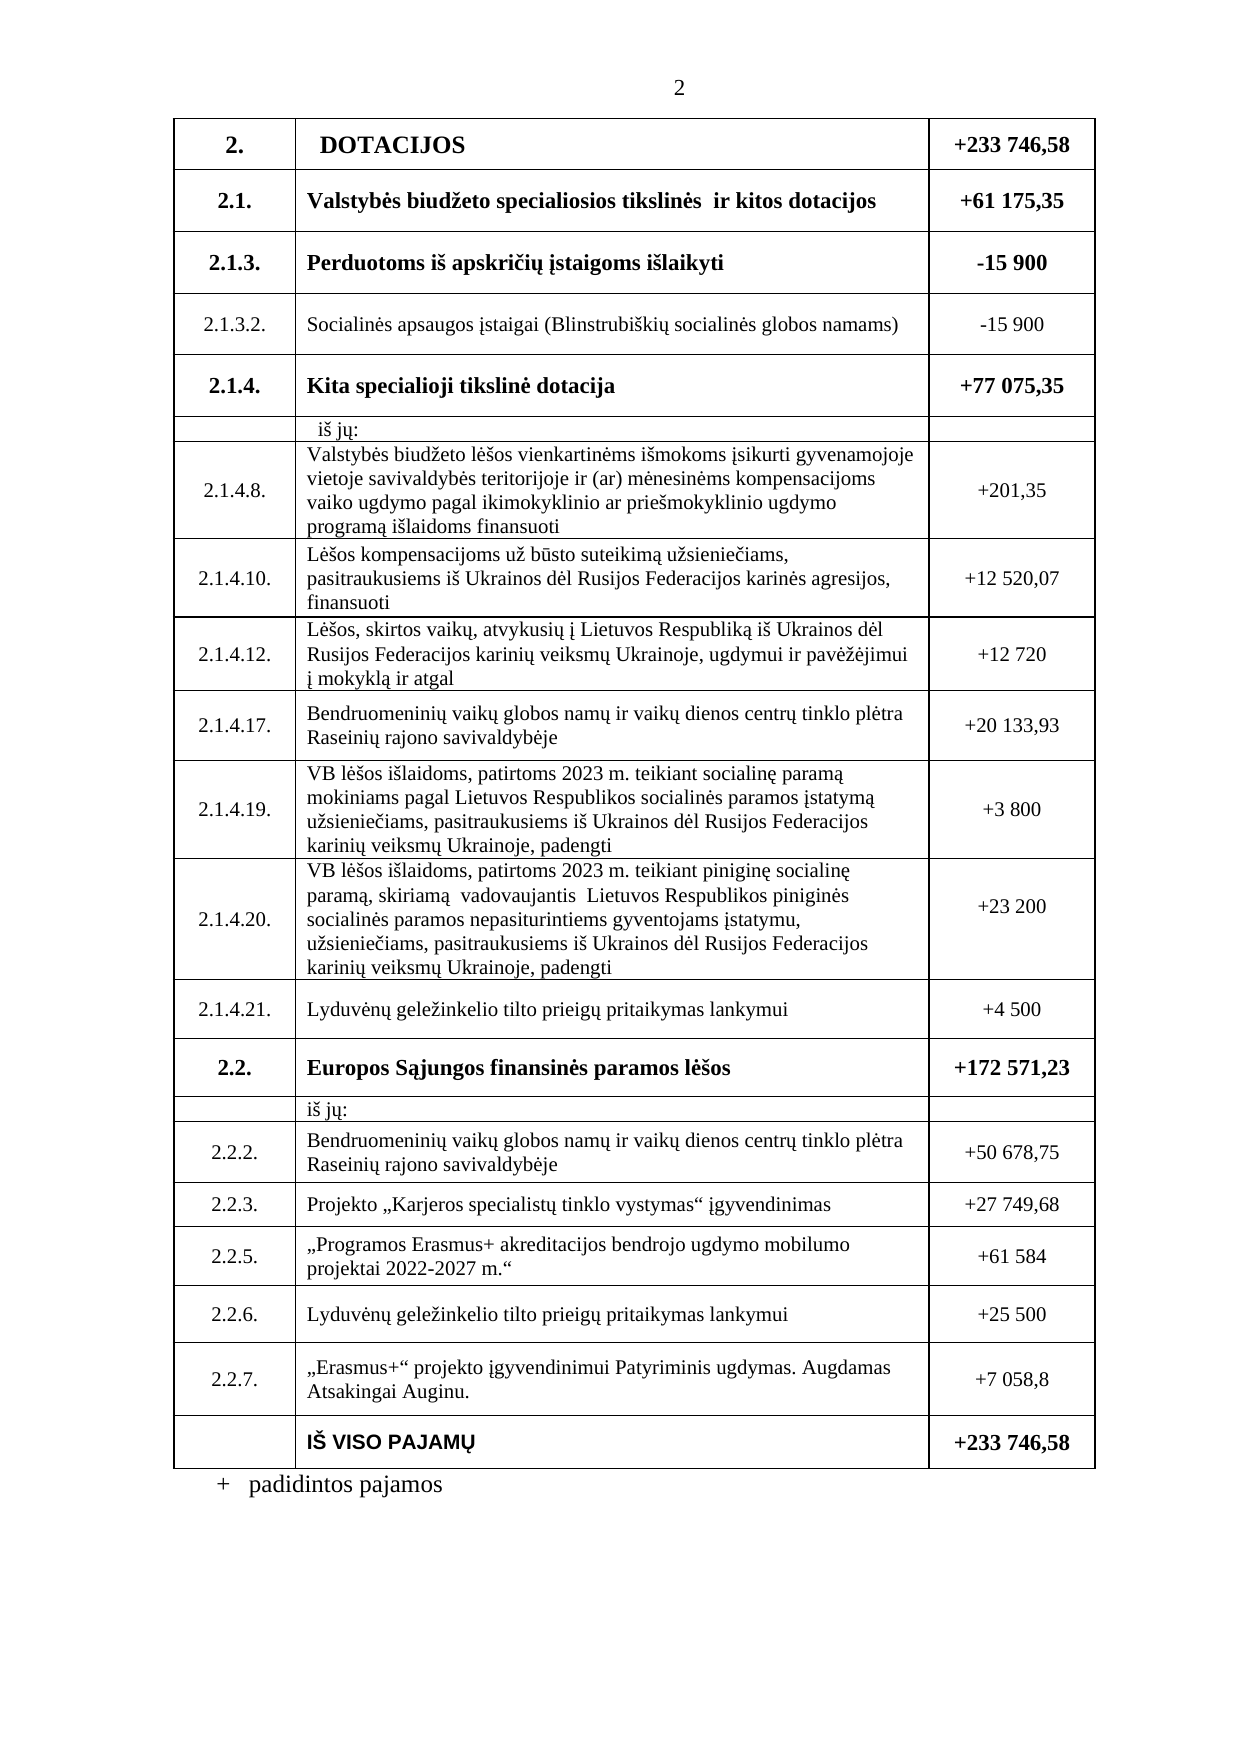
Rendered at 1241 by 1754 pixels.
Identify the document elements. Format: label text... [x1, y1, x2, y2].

table_cell IŠ VISO PAJAMŲ [296, 1416, 928, 1468]
table_cell 2.1.4.10. [175, 539, 295, 616]
table_cell 2.1.4.19. [175, 761, 295, 857]
table_cell 2.1.4. [175, 355, 295, 416]
table_cell +12 520,07 [930, 539, 1094, 616]
table_cell Valstybės biudžeto specialiosios tikslinės ir kitos dotacijos [296, 170, 928, 231]
table_cell +20 133,93 [930, 691, 1094, 760]
table_cell [930, 417, 1094, 441]
table_cell „Programos Erasmus+ akreditacijos bendrojo ugdymo mobilumo projektai 2022-2027 m.“ [296, 1227, 928, 1285]
text + padidintos pajamos [177, 1469, 1181, 1498]
table_cell +233 746,58 [930, 1416, 1094, 1468]
table_cell +12 720 [930, 618, 1094, 689]
table_cell +77 075,35 [930, 355, 1094, 416]
table_cell 2. [175, 119, 295, 169]
table_cell [930, 1097, 1094, 1121]
table_cell +233 746,58 [930, 119, 1094, 169]
table_cell 2.2.7. [175, 1343, 295, 1414]
table_cell +61 584 [930, 1227, 1094, 1285]
table_cell +201,35 [930, 442, 1094, 538]
table_cell -15 900 [930, 294, 1094, 354]
table_cell Perduotoms iš apskričių įstaigoms išlaikyti [296, 232, 928, 292]
table_cell Valstybės biudžeto lėšos vienkartinėms išmokoms įsikurti gyvenamojoje vietoje savivaldybės teritorijoje ir (ar) mėnesinėms kompensacijoms vaiko ugdymo pagal ikimokyklinio ar priešmokyklinio ugdymo programą išlaidoms finansuoti [296, 442, 928, 538]
table_cell +61 175,35 [930, 170, 1094, 231]
table_cell DOTACIJOS [296, 119, 928, 169]
table_cell Bendruomeninių vaikų globos namų ir vaikų dienos centrų tinklo plėtra Raseinių rajono savivaldybėje [296, 691, 928, 760]
table_cell 2.1.4.21. [175, 980, 295, 1037]
table_cell +3 800 [930, 761, 1094, 857]
table_cell Lyduvėnų geležinkelio tilto prieigų pritaikymas lankymui [296, 980, 928, 1037]
table_cell 2.1.4.17. [175, 691, 295, 760]
table_cell 2.1.4.12. [175, 618, 295, 689]
table_cell +25 500 [930, 1286, 1094, 1342]
table_cell +50 678,75 [930, 1122, 1094, 1182]
table_cell 2.2.2. [175, 1122, 295, 1182]
table_cell 2.2.3. [175, 1183, 295, 1226]
table_cell 2.1. [175, 170, 295, 231]
table_cell +4 500 [930, 980, 1094, 1037]
table_cell iš jų: [296, 417, 928, 441]
table_cell VB lėšos išlaidoms, patirtoms 2023 m. teikiant socialinę paramą mokiniams pagal Lietuvos Respublikos socialinės paramos įstatymą užsieniečiams, pasitraukusiems iš Ukrainos dėl Rusijos Federacijos karinių veiksmų Ukrainoje, padengti [296, 761, 928, 857]
table_cell +23 200 [930, 859, 1094, 979]
table_cell Projekto „Karjeros specialistų tinklo vystymas“ įgyvendinimas [296, 1183, 928, 1226]
table_cell iš jų: [296, 1097, 928, 1121]
table_cell Lėšos kompensacijoms už būsto suteikimą užsieniečiams, pasitraukusiems iš Ukrainos dėl Rusijos Federacijos karinės agresijos, finansuoti [296, 539, 928, 616]
table_cell +7 058,8 [930, 1343, 1094, 1414]
table_cell 2.1.3.2. [175, 294, 295, 354]
table_cell Lyduvėnų geležinkelio tilto prieigų pritaikymas lankymui [296, 1286, 928, 1342]
table_cell Bendruomeninių vaikų globos namų ir vaikų dienos centrų tinklo plėtra Raseinių rajono savivaldybėje [296, 1122, 928, 1182]
table_cell 2.1.3. [175, 232, 295, 292]
table_cell 2.1.4.8. [175, 442, 295, 538]
table_cell Lėšos, skirtos vaikų, atvykusių į Lietuvos Respubliką iš Ukrainos dėl Rusijos Federacijos karinių veiksmų Ukrainoje, ugdymui ir pavėžėjimui į mokyklą ir atgal [296, 618, 928, 689]
table_cell 2.1.4.20. [175, 859, 295, 979]
table_cell 2.2.5. [175, 1227, 295, 1285]
table_cell +27 749,68 [930, 1183, 1094, 1226]
table_cell 2.2.6. [175, 1286, 295, 1342]
table_cell +172 571,23 [930, 1039, 1094, 1096]
table_cell VB lėšos išlaidoms, patirtoms 2023 m. teikiant piniginę socialinę paramą, skiriamą vadovaujantis Lietuvos Respublikos piniginės socialinės paramos nepasiturintiems gyventojams įstatymu, užsieniečiams, pasitraukusiems iš Ukrainos dėl Rusijos Federacijos karinių veiksmų Ukrainoje, padengti [296, 859, 928, 979]
table_cell Socialinės apsaugos įstaigai (Blinstrubiškių socialinės globos namams) [296, 294, 928, 354]
table_cell „Erasmus+“ projekto įgyvendinimui Patyriminis ugdymas. Augdamas Atsakingai Auginu. [296, 1343, 928, 1414]
table_cell [175, 1097, 295, 1121]
table_cell Kita specialioji tikslinė dotacija [296, 355, 928, 416]
table_cell Europos Sąjungos finansinės paramos lėšos [296, 1039, 928, 1096]
table_cell [175, 1416, 295, 1468]
table_cell 2.2. [175, 1039, 295, 1096]
table_cell [175, 417, 295, 441]
table_cell -15 900 [930, 232, 1094, 292]
